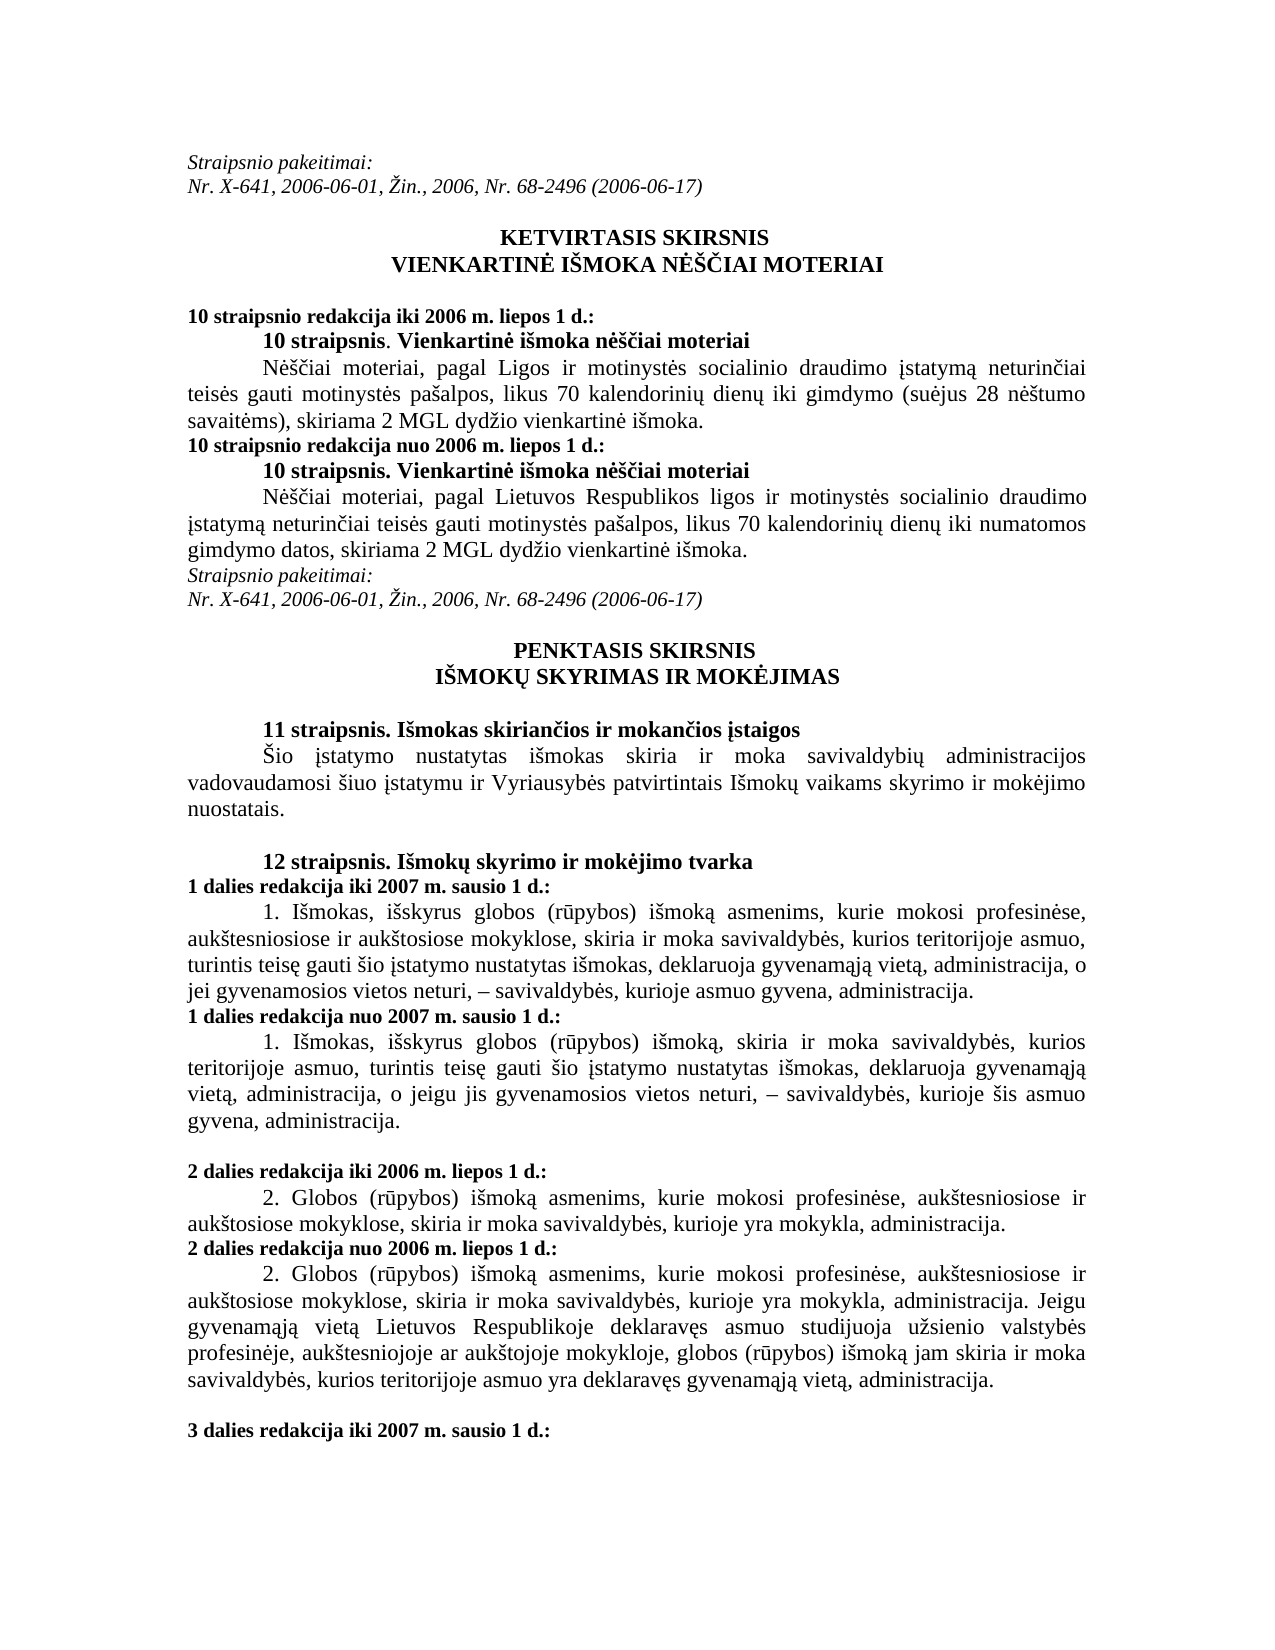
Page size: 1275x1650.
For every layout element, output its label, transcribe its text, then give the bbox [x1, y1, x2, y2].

text 10 straipsnio redakcija iki 2006 m. liepos 1 d.: [187, 303, 1087, 328]
text 10 straipsnis. Vienkartinė išmoka nėščiai moteriai [187, 457, 1087, 483]
text 1 dalies redakcija iki 2007 m. sausio 1 d.: [187, 874, 1087, 898]
text KETVIRTASIS SKIRSNIS [187, 224, 1087, 251]
text 2. Globos (rūpybos) išmoką asmenims, kurie mokosi profesinėse, aukštesniosiose ir aukštosiose mokyklose, skiria ir moka savivaldybės, kurioje yra mokykla, administracija. [187, 1183, 1087, 1236]
text Nėščiai moteriai, pagal Lietuvos Respublikos ligos ir motinystės socialinio draudimo įstatymą neturinčiai teisės gauti motinystės pašalpos, likus 70 kalendorinių dienų iki numatomos gimdymo datos, skiriama 2 MGL dydžio vienkartinė išmoka. [187, 483, 1087, 562]
text Nėščiai moteriai, pagal Ligos ir motinystės socialinio draudimo įstatymą neturinčiai teisės gauti motinystės pašalpos, likus 70 kalendorinių dienų iki gimdymo (suėjus 28 nėštumo savaitėms), skiriama 2 MGL dydžio vienkartinė išmoka. [187, 354, 1087, 433]
text Straipsnio pakeitimai: [187, 150, 1087, 174]
text 10 straipsnio redakcija nuo 2006 m. liepos 1 d.: [187, 433, 1087, 457]
text 2 dalies redakcija nuo 2006 m. liepos 1 d.: [187, 1236, 1087, 1260]
text Straipsnio pakeitimai: [187, 562, 1087, 587]
text 10 straipsnis. Vienkartinė išmoka nėščiai moteriai [187, 328, 1087, 354]
text Vienkartinė Išmoka nėščiai moteriai [187, 251, 1087, 277]
text 1. Išmokas, išskyrus globos (rūpybos) išmoką asmenims, kurie mokosi profesinėse, aukštesniosiose ir aukštosiose mokyklose, skiria ir moka savivaldybės, kurios teritorijoje asmuo, turintis teisę gauti šio įstatymo nustatytas išmokas, deklaruoja gyvenamąją vietą, administracija, o jei gyvenamosios vietos neturi, – savivaldybės, kurioje asmuo gyvena, administracija. [187, 898, 1087, 1004]
text Nr. X-641, 2006-06-01, Žin., 2006, Nr. 68-2496 (2006-06-17) [187, 587, 1087, 611]
text 2. Globos (rūpybos) išmoką asmenims, kurie mokosi profesinėse, aukštesniosiose ir aukštosiose mokyklose, skiria ir moka savivaldybės, kurioje yra mokykla, administracija. Jeigu gyvenamąją vietą Lietuvos Respublikoje deklaravęs asmuo studijuoja užsienio valstybės profesinėje, aukštesniojoje ar aukštojoje mokykloje, globos (rūpybos) išmoką jam skiria ir moka savivaldybės, kurios teritorijoje asmuo yra deklaravęs gyvenamąją vietą, administracija. [187, 1260, 1087, 1392]
text 2 dalies redakcija iki 2006 m. liepos 1 d.: [187, 1159, 1087, 1183]
text 12 straipsnis. Išmokų skyrimo ir mokėjimo tvarka [187, 848, 1087, 874]
text 1 dalies redakcija nuo 2007 m. sausio 1 d.: [187, 1004, 1087, 1028]
text 1. Išmokas, išskyrus globos (rūpybos) išmoką, skiria ir moka savivaldybės, kurios teritorijoje asmuo, turintis teisę gauti šio įstatymo nustatytas išmokas, deklaruoja gyvenamąją vietą, administracija, o jeigu jis gyvenamosios vietos neturi, – savivaldybės, kurioje šis asmuo gyvena, administracija. [187, 1028, 1087, 1133]
text 3 dalies redakcija iki 2007 m. sausio 1 d.: [187, 1418, 1087, 1442]
text Šio įstatymo nustatytas išmokas skiria ir moka savivaldybių administracijos vadovaudamosi šiuo įstatymu ir Vyriausybės patvirtintais Išmokų vaikams skyrimo ir mokėjimo nuostatais. [187, 742, 1087, 821]
text 11 straipsnis. Išmokas skiriančios ir mokančios įstaigos [187, 716, 1087, 742]
text IŠMOKŲ skyrimas ir mokėjimas [187, 663, 1087, 690]
text PENKTASIS SKIRSNIS [187, 637, 1087, 663]
text Nr. X-641, 2006-06-01, Žin., 2006, Nr. 68-2496 (2006-06-17) [187, 174, 1087, 198]
